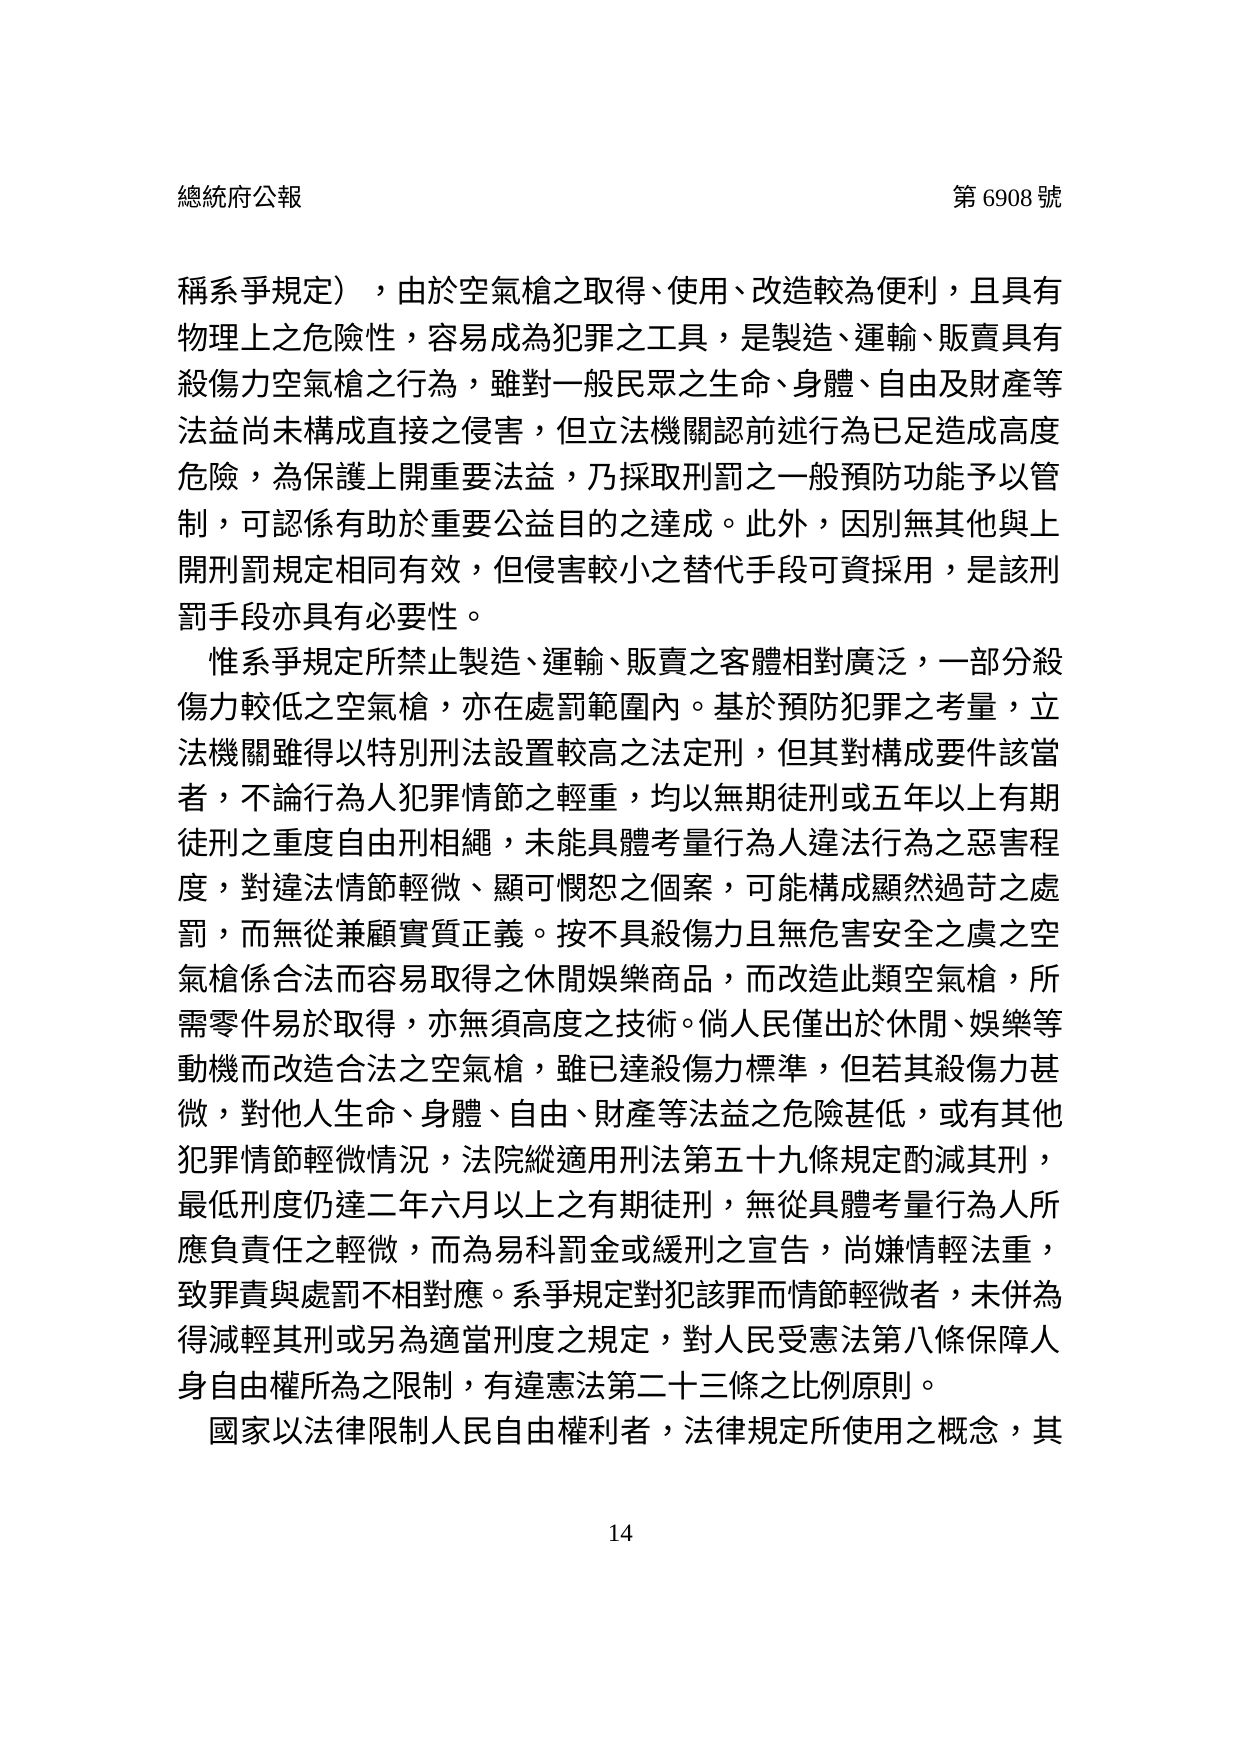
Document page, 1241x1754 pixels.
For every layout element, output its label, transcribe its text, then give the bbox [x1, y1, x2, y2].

text 惟系爭規定所禁止製造、運輸、販賣之客體相對廣泛，一部分殺傷力較低之空氣槍，亦在處罰範圍內。基於預防犯罪之考量，立法機關雖得以特別刑法設置較高之法定刑，但其對構成要件該當者，不論行為人犯罪情節之輕重，均以無期徒刑或五年以上有期徒刑之重度自由刑相繩，未能具體考量行為人違法行為之惡害程度，對違法情節輕微、顯可憫恕之個案，可能構成顯然過苛之處罰，而無從兼顧實質正義。按不具殺傷力且無危害安全之虞之空氣槍係合法而容易取得之休閒娛樂商品，而改造此類空氣槍，所需零件易於取得，亦無須高度之技術。倘人民僅出於休閒、娛樂等動機而改造合法之空氣槍，雖已達殺傷力標準，但若其殺傷力甚微，對他人生命、身體、自由、財產等法益之危險甚低，或有其他犯罪情節輕微情況，法院縱適用刑法第五十九條規定酌減其刑，最低刑度仍達二年六月以上之有期徒刑，無從具體考量行為人所應負責任之輕微，而為易科罰金或緩刑之宣告，尚嫌情輕法重，致罪責與處罰不相對應。系爭規定對犯該罪而情節輕微者，未併為得減輕其刑或另為適當刑度之規定，對人民受憲法第八條保障人身自由權所為之限制，有違憲法第二十三條之比例原則。 [177, 637, 1063, 1406]
text 國家以法律限制人民自由權利者，法律規定所使用之概念，其意義依法條文義及立法目的，為受規範者所得預見，並可經由司法審查加以確認，即與法律明確性原則無違，迭經本院解釋在案。系爭規定所謂之殺傷力，依據一般人民日常生活與語言經驗，應能理解係指彈丸擊中人體可對皮膚造成穿透性傷害。而揆諸現行司法審判實務，亦係以其在最具威力之適當距離，以彈丸可穿入人體皮肉層之動能為槍械具殺傷力之基準（本院秘書長中華民國八十一年六月十一日秘台廳（二）字第０六九八五號函參照）。法院於具體個案中，並審酌專業鑑定機關對槍砲發射動能之鑑定報告，據以認定槍砲是否具有殺傷力。是系爭規定以是否具有殺傷力為構成要件，其意義為受規範者所得預見，亦得經司法審查予以確認，尚與法律明確性原則無違。 [177, 1406, 1063, 1451]
text 槍砲彈藥刀械管制條例第八條第一項規定：「未經許可，製造、販賣或運輸鋼筆槍、瓦斯槍、麻醉槍、獵槍、空氣槍或第四條第一項第一款所定其他可發射金屬或子彈具有殺傷力之各式槍砲者，處無期徒刑或五年以上有期徒刑，併科新臺幣一千萬元以下罰金。」係為防止暴力犯罪，以保障人民生命、身體、自由及財產等之安全，立法目的符合重要之憲法價值。其中關於空氣槍之規定部分（下稱系爭規定），由於空氣槍之取得、使用、改造較為便利，且具有物理上之危險性，容易成為犯罪之工具，是製造、運輸、販賣具有殺傷力空氣槍之行為，雖對一般民眾之生命、身體、自由及財產等法益尚未構成直接之侵害，但立法機關認前述行為已足造成高度危險，為保護上開重要法益，乃採取刑罰之一般預防功能予以管制，可認係有助於重要公益目的之達成。此外，因別無其他與上開刑罰規定相同有效，但侵害較小之替代手段可資採用，是該刑罰手段亦具有必要性。 [177, 266, 1063, 637]
